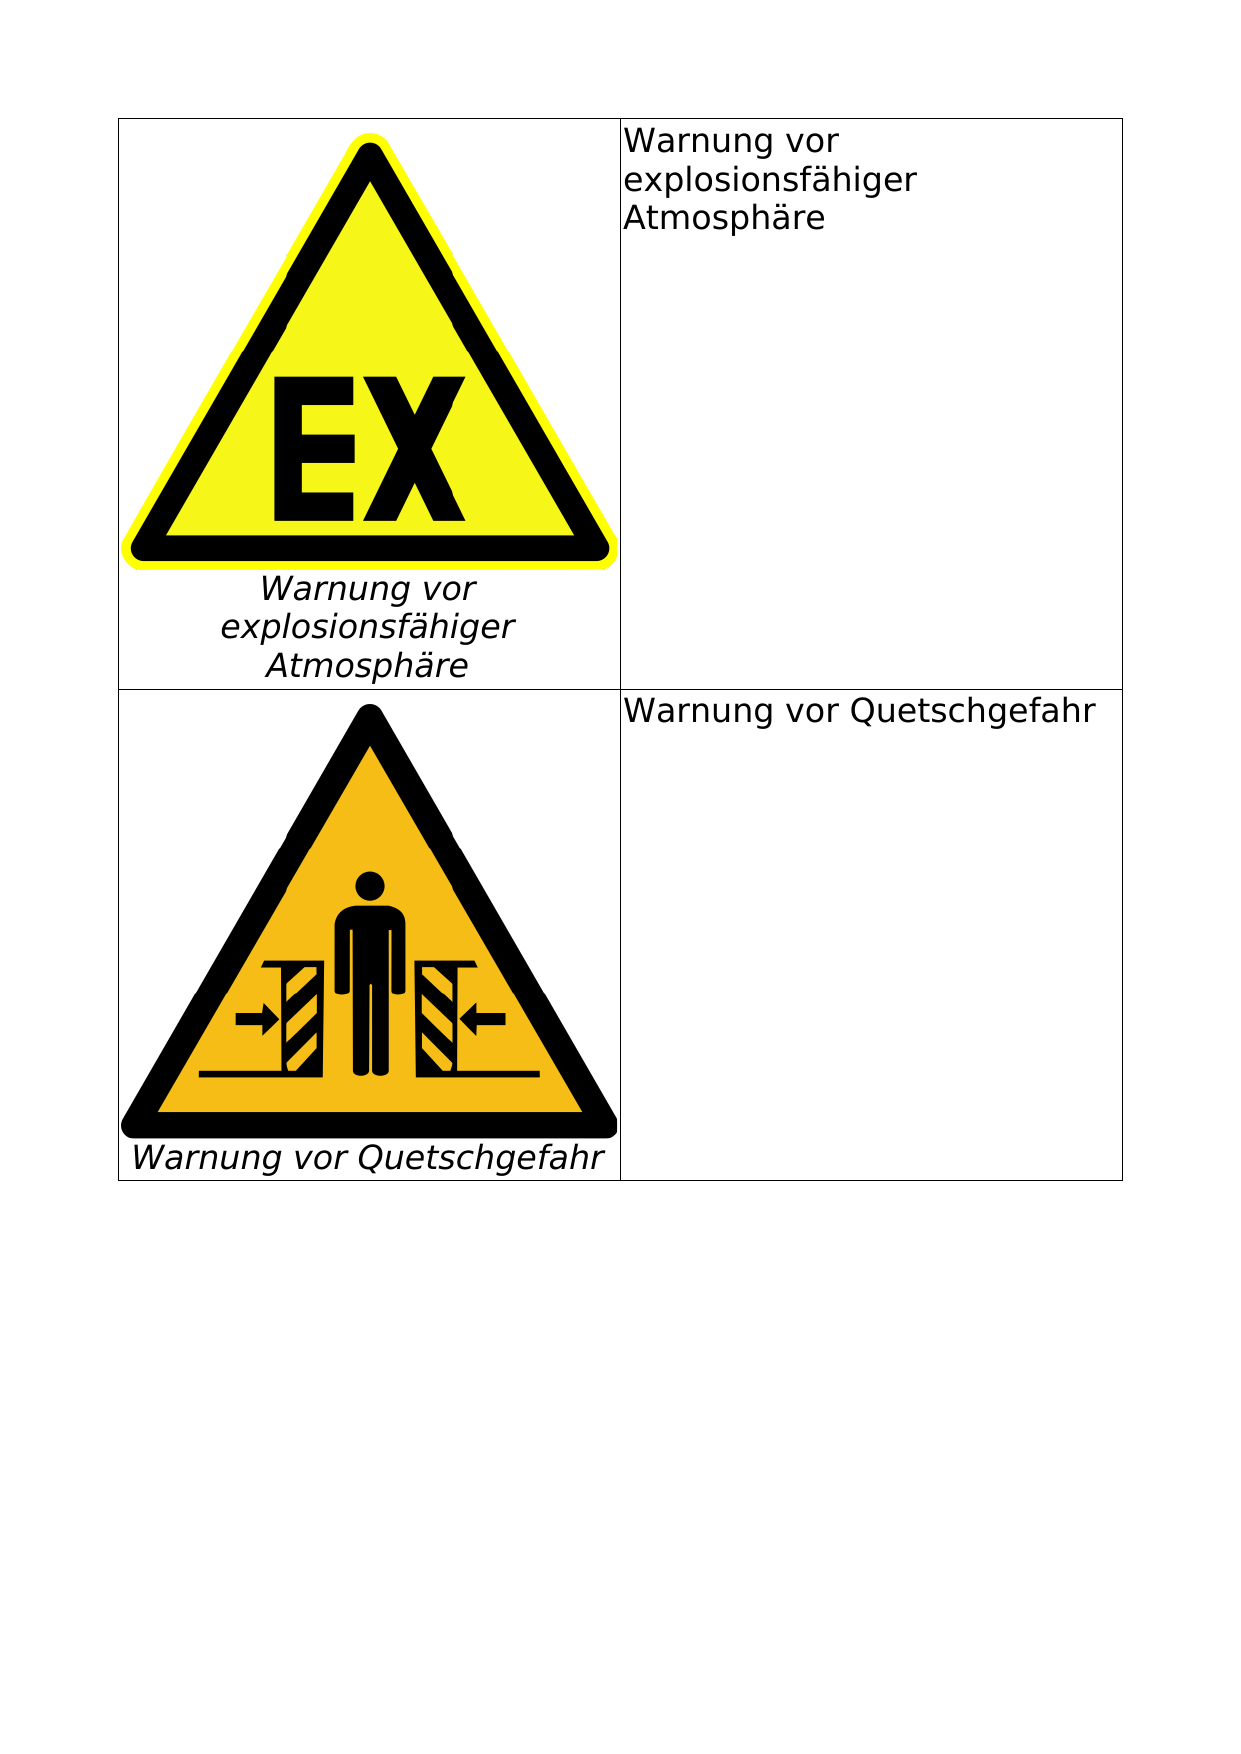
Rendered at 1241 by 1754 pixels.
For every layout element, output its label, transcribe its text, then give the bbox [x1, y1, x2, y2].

table_cell Warnung vor Quetschgefahr [621, 690, 1122, 1180]
table_cell [119, 119, 620, 689]
table_cell [119, 690, 620, 1180]
table_cell Warnung vor explosionsfähiger Atmosphäre [621, 119, 1122, 689]
picture [121, 133, 618, 570]
picture [121, 704, 618, 1139]
